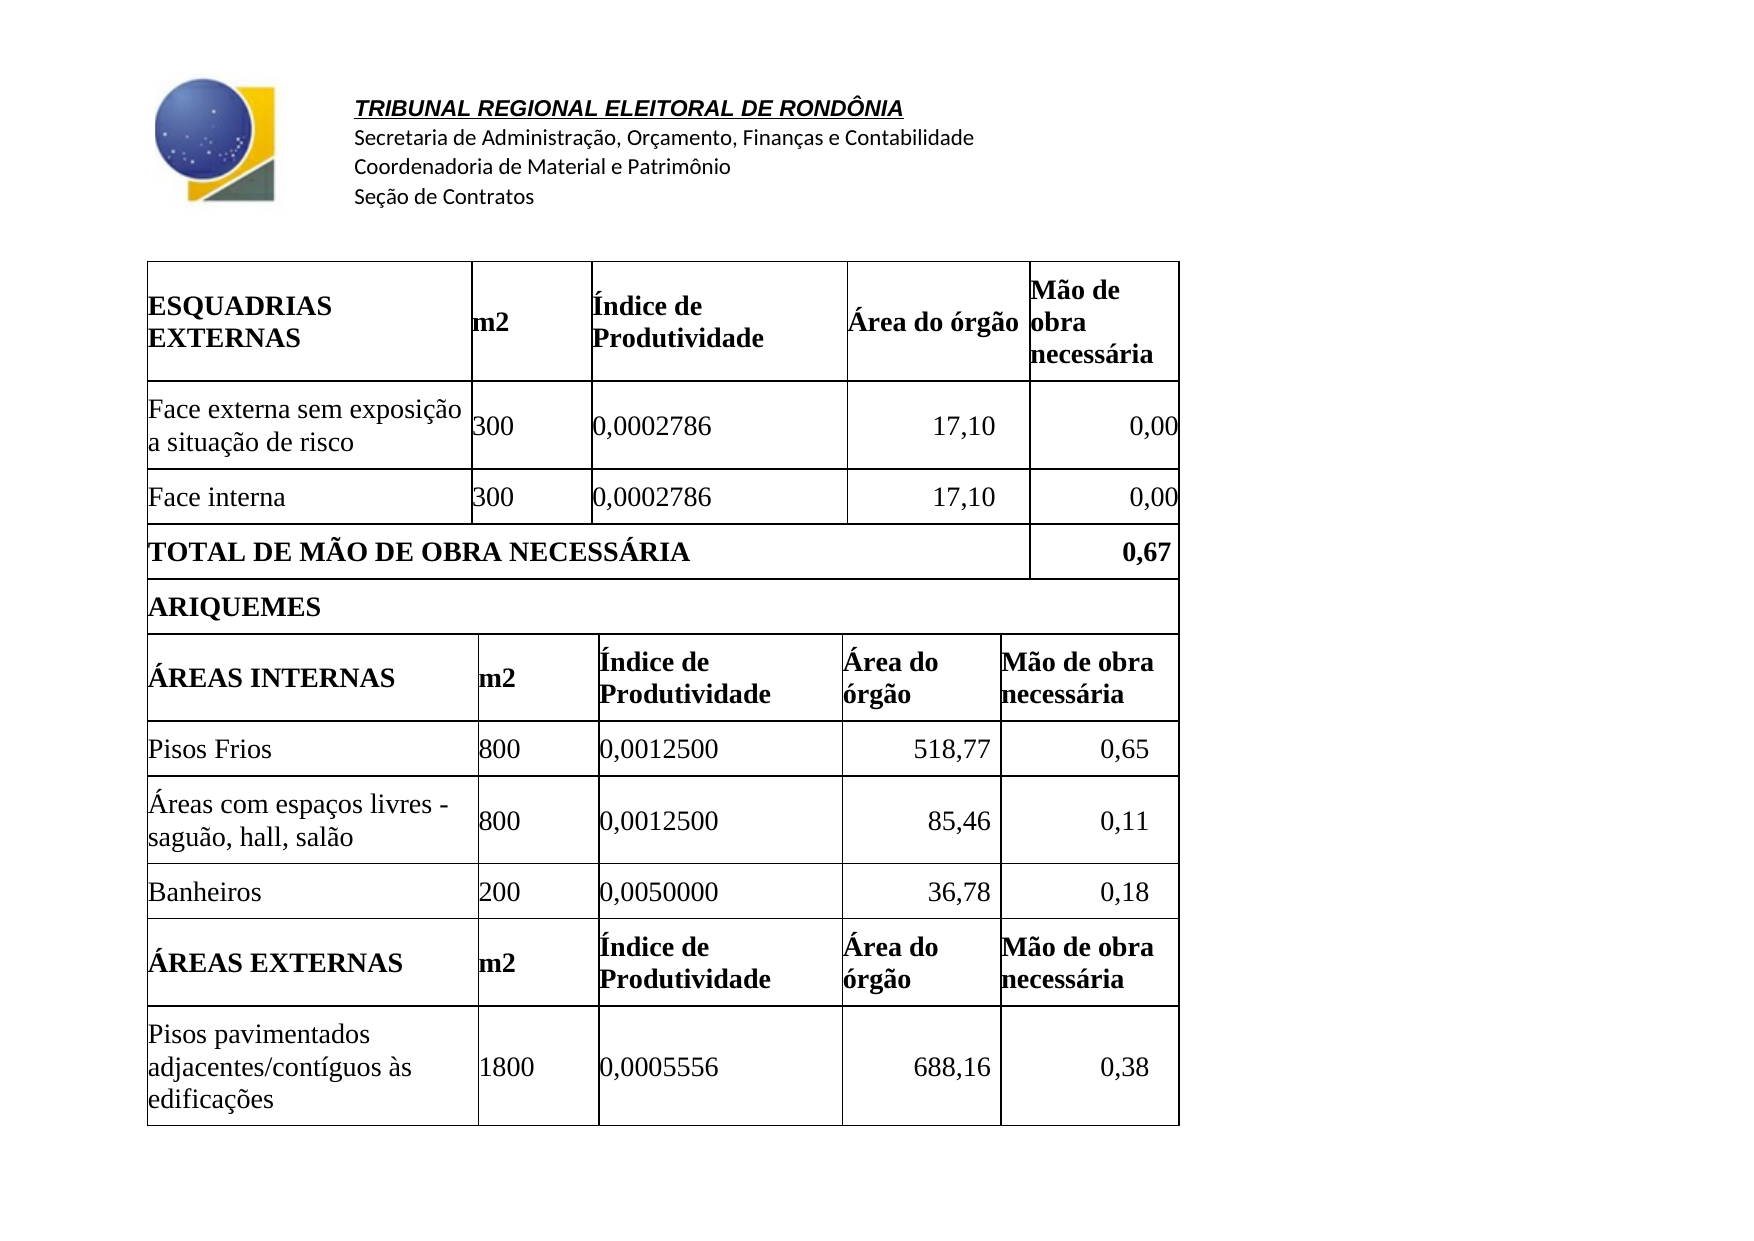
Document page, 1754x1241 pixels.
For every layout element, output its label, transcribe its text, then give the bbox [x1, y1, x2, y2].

table_cell 36,78 [843, 864, 1000, 918]
table_cell 0,00 [1031, 470, 1178, 523]
table_cell 0,0002786 [593, 382, 847, 468]
table_cell Área do órgão [843, 919, 1000, 1005]
table_cell Pisos Frios [148, 722, 478, 775]
table_cell m2 [479, 919, 598, 1005]
table_cell 800 [479, 722, 598, 775]
table_cell 0,0002786 [593, 470, 847, 523]
table_cell 0,00 [1031, 382, 1178, 468]
table_cell 0,65 [1002, 722, 1178, 775]
table_cell Face externa sem exposição a situação de risco [148, 382, 471, 468]
table_cell ARIQUEMES [148, 580, 1178, 633]
table_cell 300 [473, 470, 591, 523]
table_cell Índice de Produtividade [600, 919, 842, 1005]
table_cell 688,16 [843, 1007, 1000, 1125]
table_cell 17,10 [848, 470, 1029, 523]
table_cell 0,38 [1002, 1007, 1178, 1125]
table_cell 0,18 [1002, 864, 1178, 918]
table_cell Áreas com espaços livres - saguão, hall, salão [148, 777, 478, 863]
table_cell m2 [473, 262, 591, 380]
table_cell Mão de obra necessária [1031, 262, 1178, 380]
table_cell 85,46 [843, 777, 1000, 863]
table_cell 200 [479, 864, 598, 918]
table_cell ESQUADRIAS EXTERNAS [148, 262, 471, 380]
table_cell ÁREAS INTERNAS [148, 635, 478, 720]
table_cell 17,10 [848, 382, 1029, 468]
table_cell Índice de Produtividade [593, 262, 847, 380]
table_cell 0,67 [1031, 525, 1178, 578]
table_cell 0,0012500 [600, 722, 842, 775]
table_cell Área do órgão [848, 262, 1029, 380]
table_cell Pisos pavimentados adjacentes/contíguos às edificações [148, 1007, 478, 1125]
table_cell Banheiros [148, 864, 478, 918]
table_cell 0,0012500 [600, 777, 842, 863]
table_cell TOTAL DE MÃO DE OBRA NECESSÁRIA [148, 525, 1029, 578]
table_cell m2 [479, 635, 598, 720]
table_cell Face interna [148, 470, 471, 523]
table_cell 0,0005556 [600, 1007, 842, 1125]
table_cell 0,0050000 [600, 864, 842, 918]
table_cell Índice de Produtividade [600, 635, 842, 720]
table_cell 1800 [479, 1007, 598, 1125]
table_cell ÁREAS EXTERNAS [148, 919, 478, 1005]
table_cell 800 [479, 777, 598, 863]
table_cell Mão de obra necessária [1002, 919, 1178, 1005]
table_cell Mão de obra necessária [1002, 635, 1178, 720]
table_cell 518,77 [843, 722, 1000, 775]
table_cell 300 [473, 382, 591, 468]
table_cell Área do órgão [843, 635, 1000, 720]
table_cell 0,11 [1002, 777, 1178, 863]
